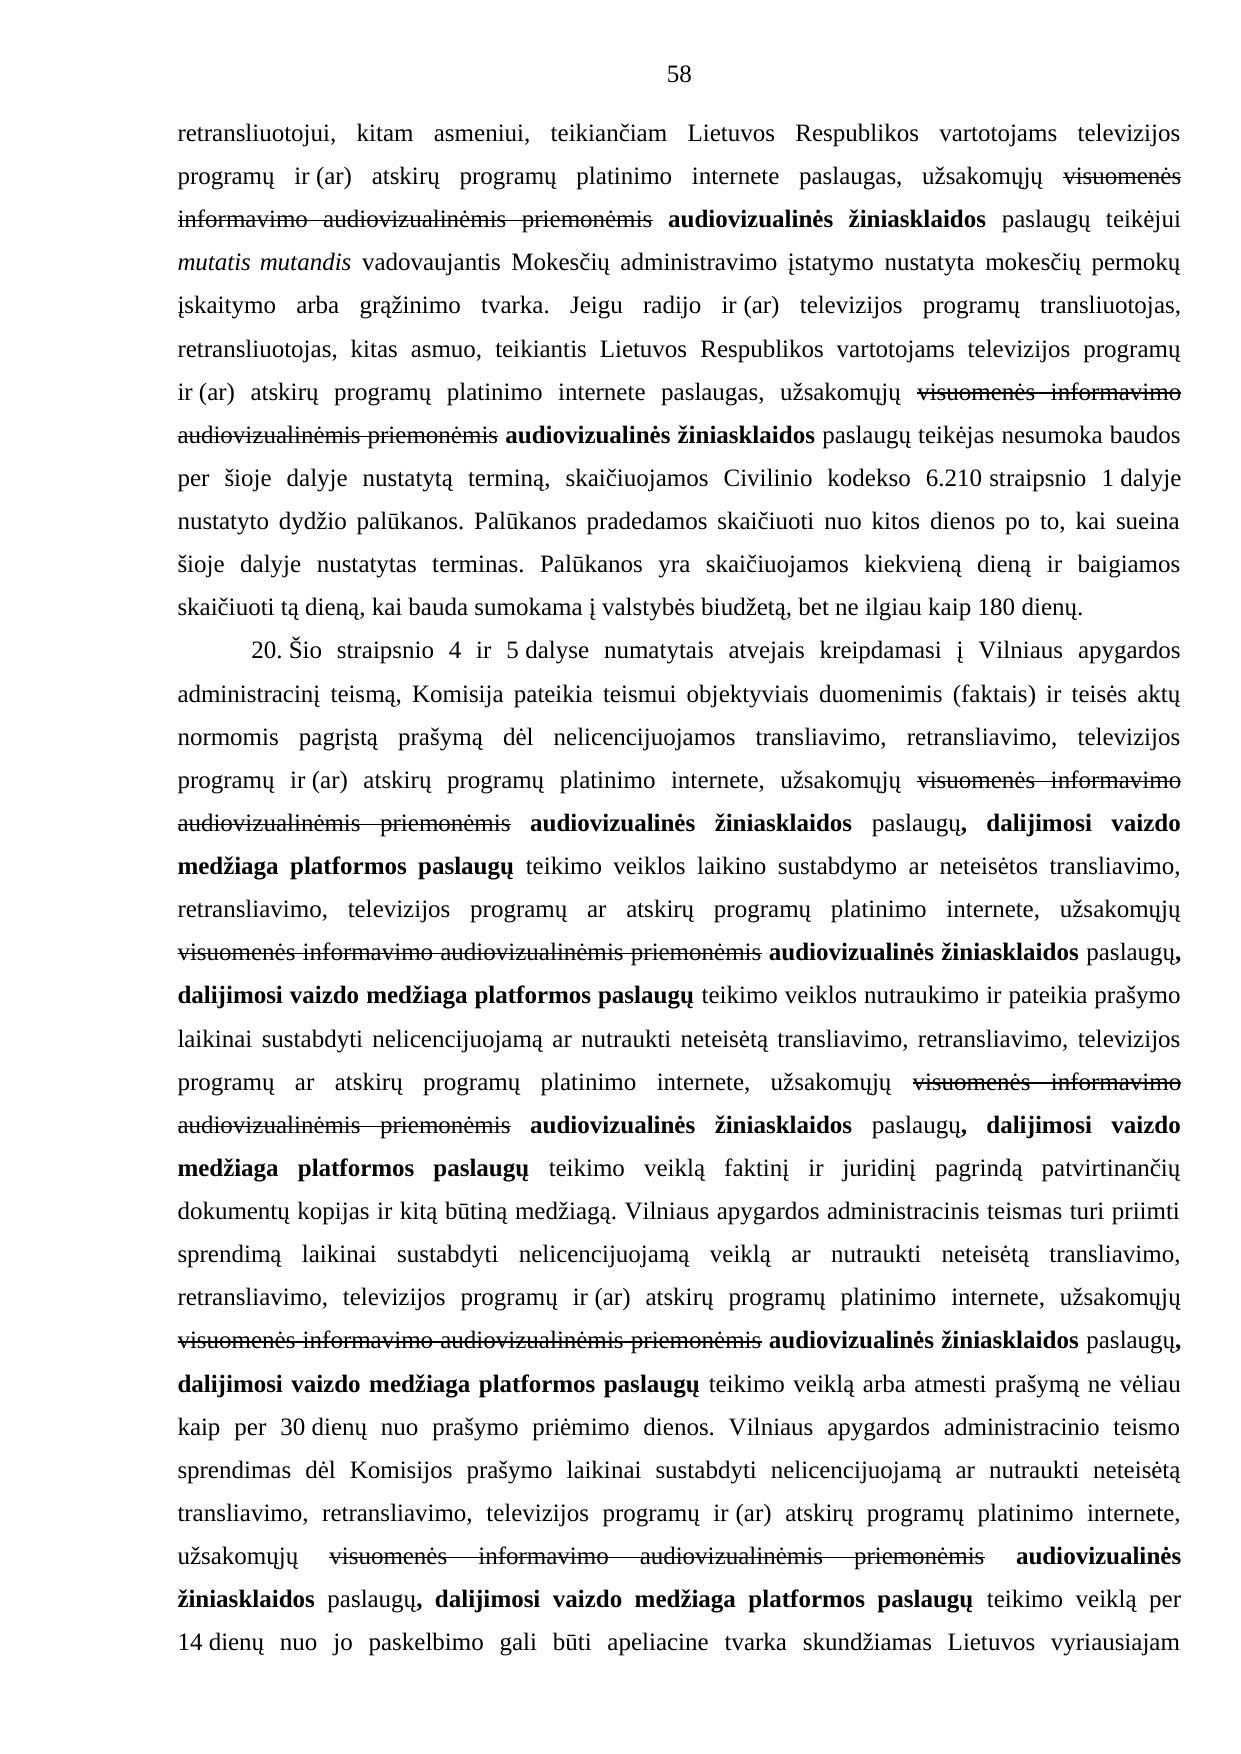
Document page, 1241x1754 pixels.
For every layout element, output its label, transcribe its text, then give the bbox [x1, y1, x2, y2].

text 20. Šio straipsnio 4 ir 5 dalyse numatytais atvejais kreipdamasi į Vilniaus apygardos administracinį teismą, Komisija pateikia teismui objektyviais duomenimis (faktais) ir teisės aktų normomis pagrįstą prašymą dėl nelicencijuojamos transliavimo, retransliavimo, televizijos programų ir (ar) atskirų programų platinimo internete, užsakomųjų visuomenės informavimo audiovizualinėmis priemonėmis audiovizualinės žiniasklaidos paslaugų, dalijimosi vaizdo medžiaga platformos paslaugų teikimo veiklos laikino sustabdymo ar neteisėtos transliavimo, retransliavimo, televizijos programų ar atskirų programų platinimo internete, užsakomųjų visuomenės informavimo audiovizualinėmis priemonėmis audiovizualinės žiniasklaidos paslaugų, dalijimosi vaizdo medžiaga platformos paslaugų teikimo veiklos nutraukimo ir pateikia prašymo laikinai sustabdyti nelicencijuojamą ar nutraukti neteisėtą transliavimo, retransliavimo, televizijos programų ar atskirų programų platinimo internete, užsakomųjų visuomenės informavimo audiovizualinėmis priemonėmis audiovizualinės žiniasklaidos paslaugų, dalijimosi vaizdo medžiaga platformos paslaugų teikimo veiklą faktinį ir juridinį pagrindą patvirtinančių dokumentų kopijas ir kitą būtiną medžiagą. Vilniaus apygardos administracinis teismas turi priimti sprendimą laikinai sustabdyti nelicencijuojamą veiklą ar nutraukti neteisėtą transliavimo, retransliavimo, televizijos programų ir (ar) atskirų programų platinimo internete, užsakomųjų visuomenės informavimo audiovizualinėmis priemonėmis audiovizualinės žiniasklaidos paslaugų, dalijimosi vaizdo medžiaga platformos paslaugų teikimo veiklą arba atmesti prašymą ne vėliau kaip per 30 dienų nuo prašymo priėmimo dienos. Vilniaus apygardos administracinio teismo sprendimas dėl Komisijos prašymo laikinai sustabdyti nelicencijuojamą ar nutraukti neteisėtą transliavimo, retransliavimo, televizijos programų ir (ar) atskirų programų platinimo internete, užsakomųjų visuomenės informavimo audiovizualinėmis priemonėmis audiovizualinės žiniasklaidos paslaugų, dalijimosi vaizdo medžiaga platformos paslaugų teikimo veiklą per 14 dienų nuo jo paskelbimo gali būti apeliacine tvarka skundžiamas Lietuvos vyriausiajam [177, 636, 1181, 1656]
text retransliuotojui, kitam asmeniui, teikiančiam Lietuvos Respublikos vartotojams televizijos programų ir (ar) atskirų programų platinimo internete paslaugas, užsakomųjų visuomenės informavimo audiovizualinėmis priemonėmis audiovizualinės žiniasklaidos paslaugų teikėjui mutatis mutandis vadovaujantis Mokesčių administravimo įstatymo nustatyta mokesčių permokų įskaitymo arba grąžinimo tvarka. Jeigu radijo ir (ar) televizijos programų transliuotojas, retransliuotojas, kitas asmuo, teikiantis Lietuvos Respublikos vartotojams televizijos programų ir (ar) atskirų programų platinimo internete paslaugas, užsakomųjų visuomenės informavimo audiovizualinėmis priemonėmis audiovizualinės žiniasklaidos paslaugų teikėjas nesumoka baudos per šioje dalyje nustatytą terminą, skaičiuojamos Civilinio kodekso 6.210 straipsnio 1 dalyje nustatyto dydžio palūkanos. Palūkanos pradedamos skaičiuoti nuo kitos dienos po to, kai sueina šioje dalyje nustatytas terminas. Palūkanos yra skaičiuojamos kiekvieną dieną ir baigiamos skaičiuoti tą dieną, kai bauda sumokama į valstybės biudžetą, bet ne ilgiau kaip 180 dienų. [177, 118, 1181, 621]
